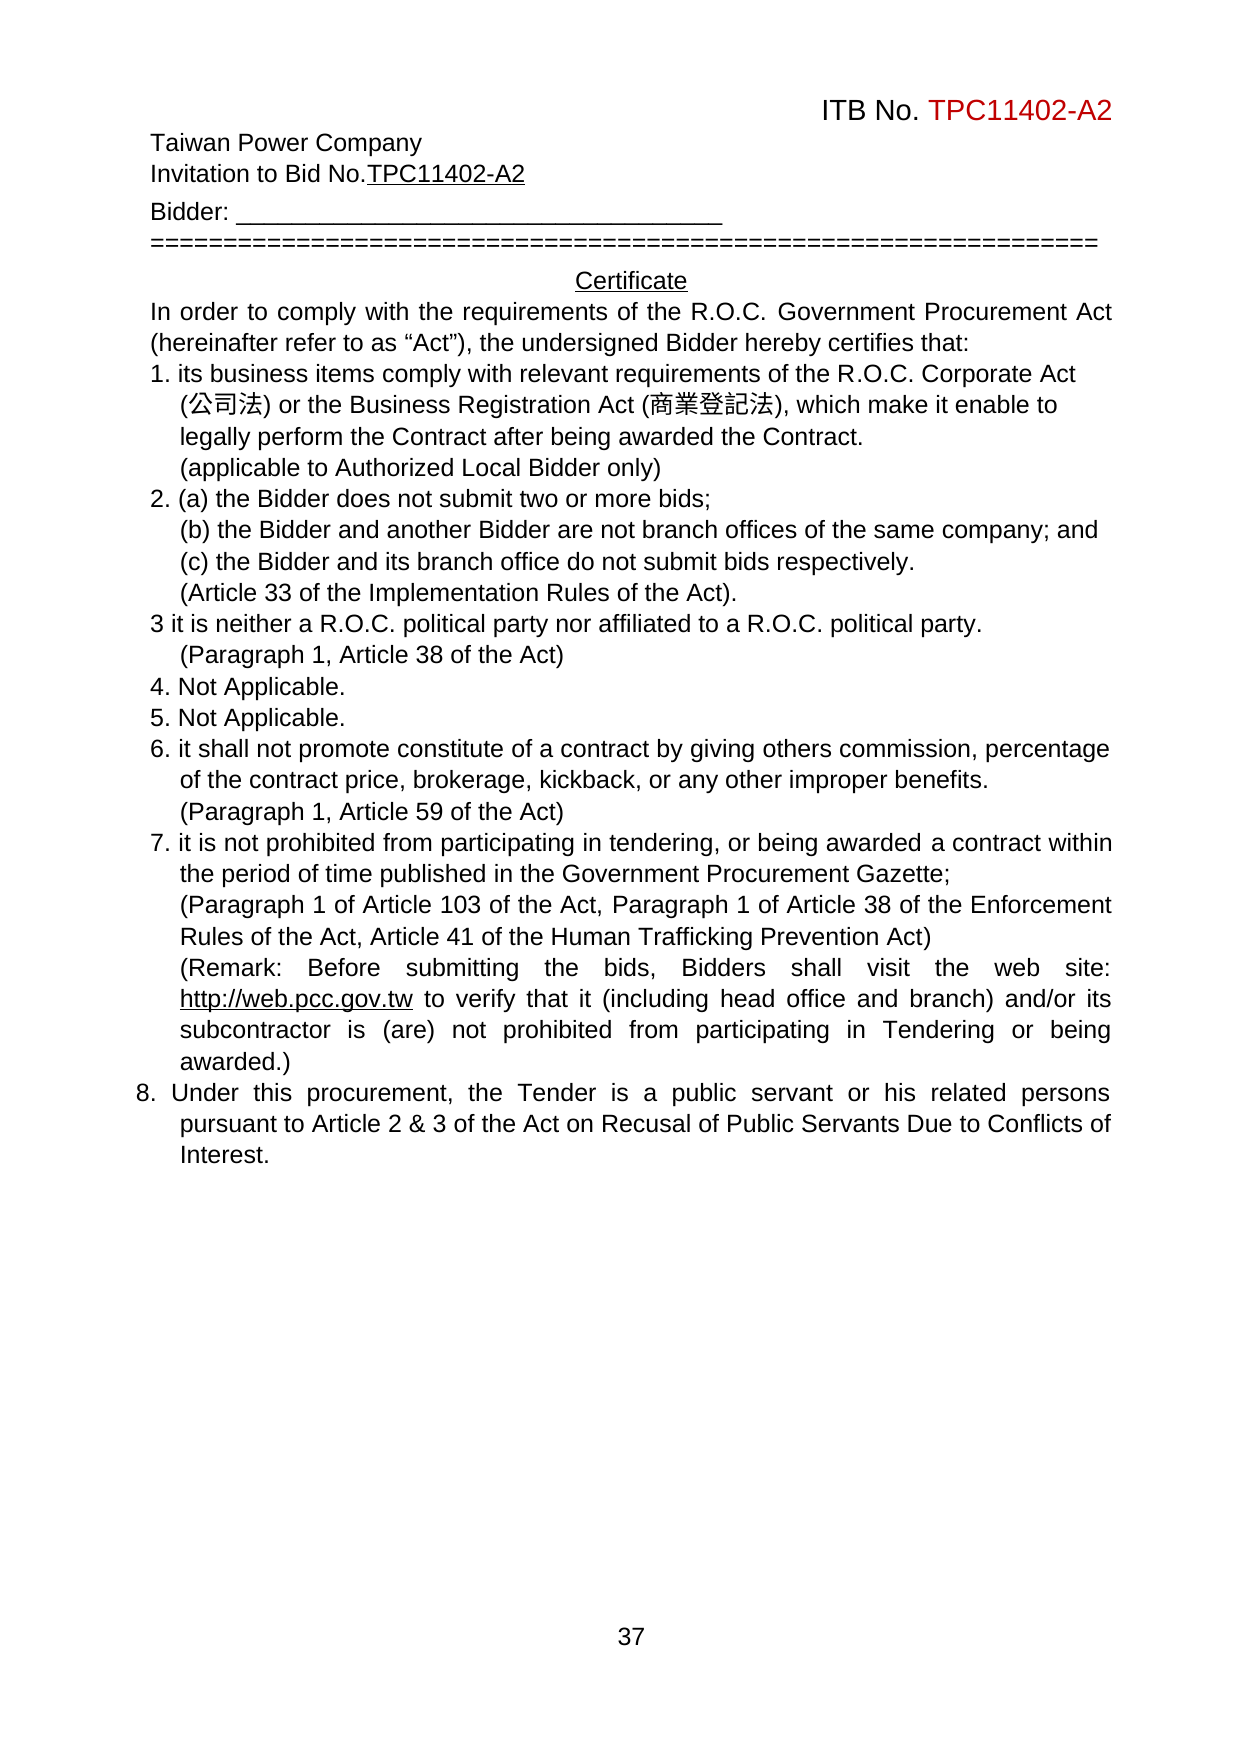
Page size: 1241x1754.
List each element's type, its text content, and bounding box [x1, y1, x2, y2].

text Bidder: ___________________________________ [150, 189, 1113, 226]
text 2. (a) the Bidder does not submit two or more bids; [150, 482, 1113, 514]
text 7. it is not prohibited from participating in tendering, or being awarded a contract within the period of time published in the Government Procurement Gazette; [150, 826, 1113, 889]
text 3 it is neither a R.O.C. political party nor affiliated to a R.O.C. political party. [150, 607, 1113, 639]
text ================================================================= [150, 226, 1113, 257]
text (applicable to Authorized Local Bidder only) [165, 451, 1113, 482]
text 8. Under this procurement, the Tender is a public servant or his related persons pursuant to Article 2 & 3 of the Act on Recusal of Public Servants Due to Conflicts of Interest. [136, 1076, 1113, 1170]
text 4. Not Applicable. [150, 670, 1113, 701]
text (Remark: Before submitting the bids, Bidders shall visit the web site: http://web.pcc.gov.tw to verify that it (including head office and branch) and/or its subcontractor is (are) not prohibited from participating in Tendering or being awarded.) [179, 951, 1113, 1076]
text (Article 33 of the Implementation Rules of the Act). [179, 576, 1113, 607]
text 5. Not Applicable. [150, 701, 1113, 732]
text (Paragraph 1 of Article 103 of the Act, Paragraph 1 of Article 38 of the Enforcement Rules of the Act, Article 41 of the Human Trafficking Prevention Act) [179, 889, 1113, 951]
text (c) the Bidder and its branch office do not submit bids respectively. [179, 545, 1113, 576]
text 6. it shall not promote constitute of a contract by giving others commission, percentage of the contract price, brokerage, kickback, or any other improper benefits. [150, 732, 1113, 795]
text (Paragraph 1, Article 38 of the Act) [179, 639, 1113, 670]
text Invitation to Bid No.TPC11402-A2 [150, 157, 1113, 189]
text 1. its business items comply with relevant requirements of the R.O.C. Corporate Act (公司法) or the Business Registration Act (商業登記法), which make it enable to legally perform the Contract after being awarded the Contract. [150, 357, 1113, 451]
text Taiwan Power Company [150, 126, 1113, 157]
text Certificate [150, 257, 1113, 295]
text In order to comply with the requirements of the R.O.C. Government Procurement Act (hereinafter refer to as “Act”), the undersigned Bidder hereby certifies that: [150, 295, 1113, 357]
text (Paragraph 1, Article 59 of the Act) [179, 795, 1113, 826]
text (b) the Bidder and another Bidder are not branch offices of the same company; and [179, 514, 1113, 545]
